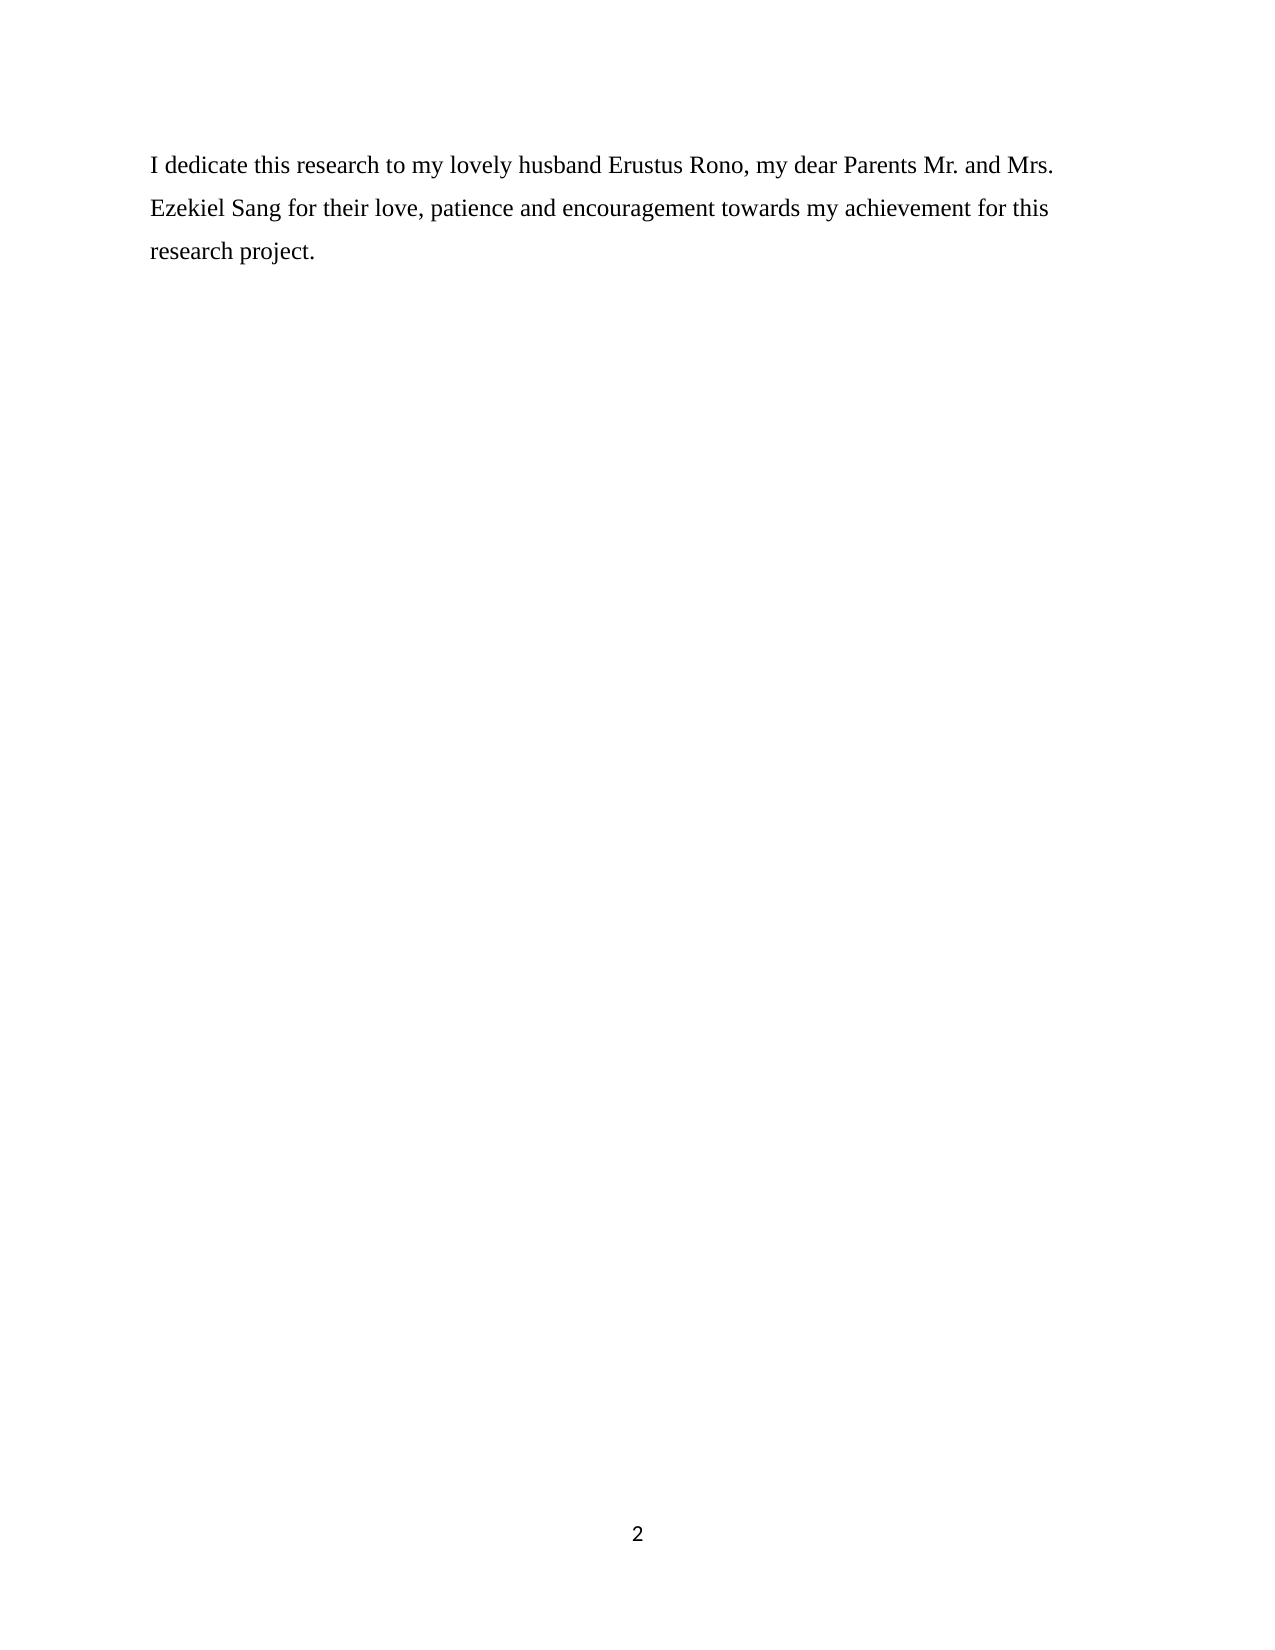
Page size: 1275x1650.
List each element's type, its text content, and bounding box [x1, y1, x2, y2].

text I dedicate this research to my lovely husband Erustus Rono, my dear Parents Mr. and Mrs. Ezekiel Sang for their love, patience and encouragement towards my achievement for this research project. [150, 150, 1125, 265]
